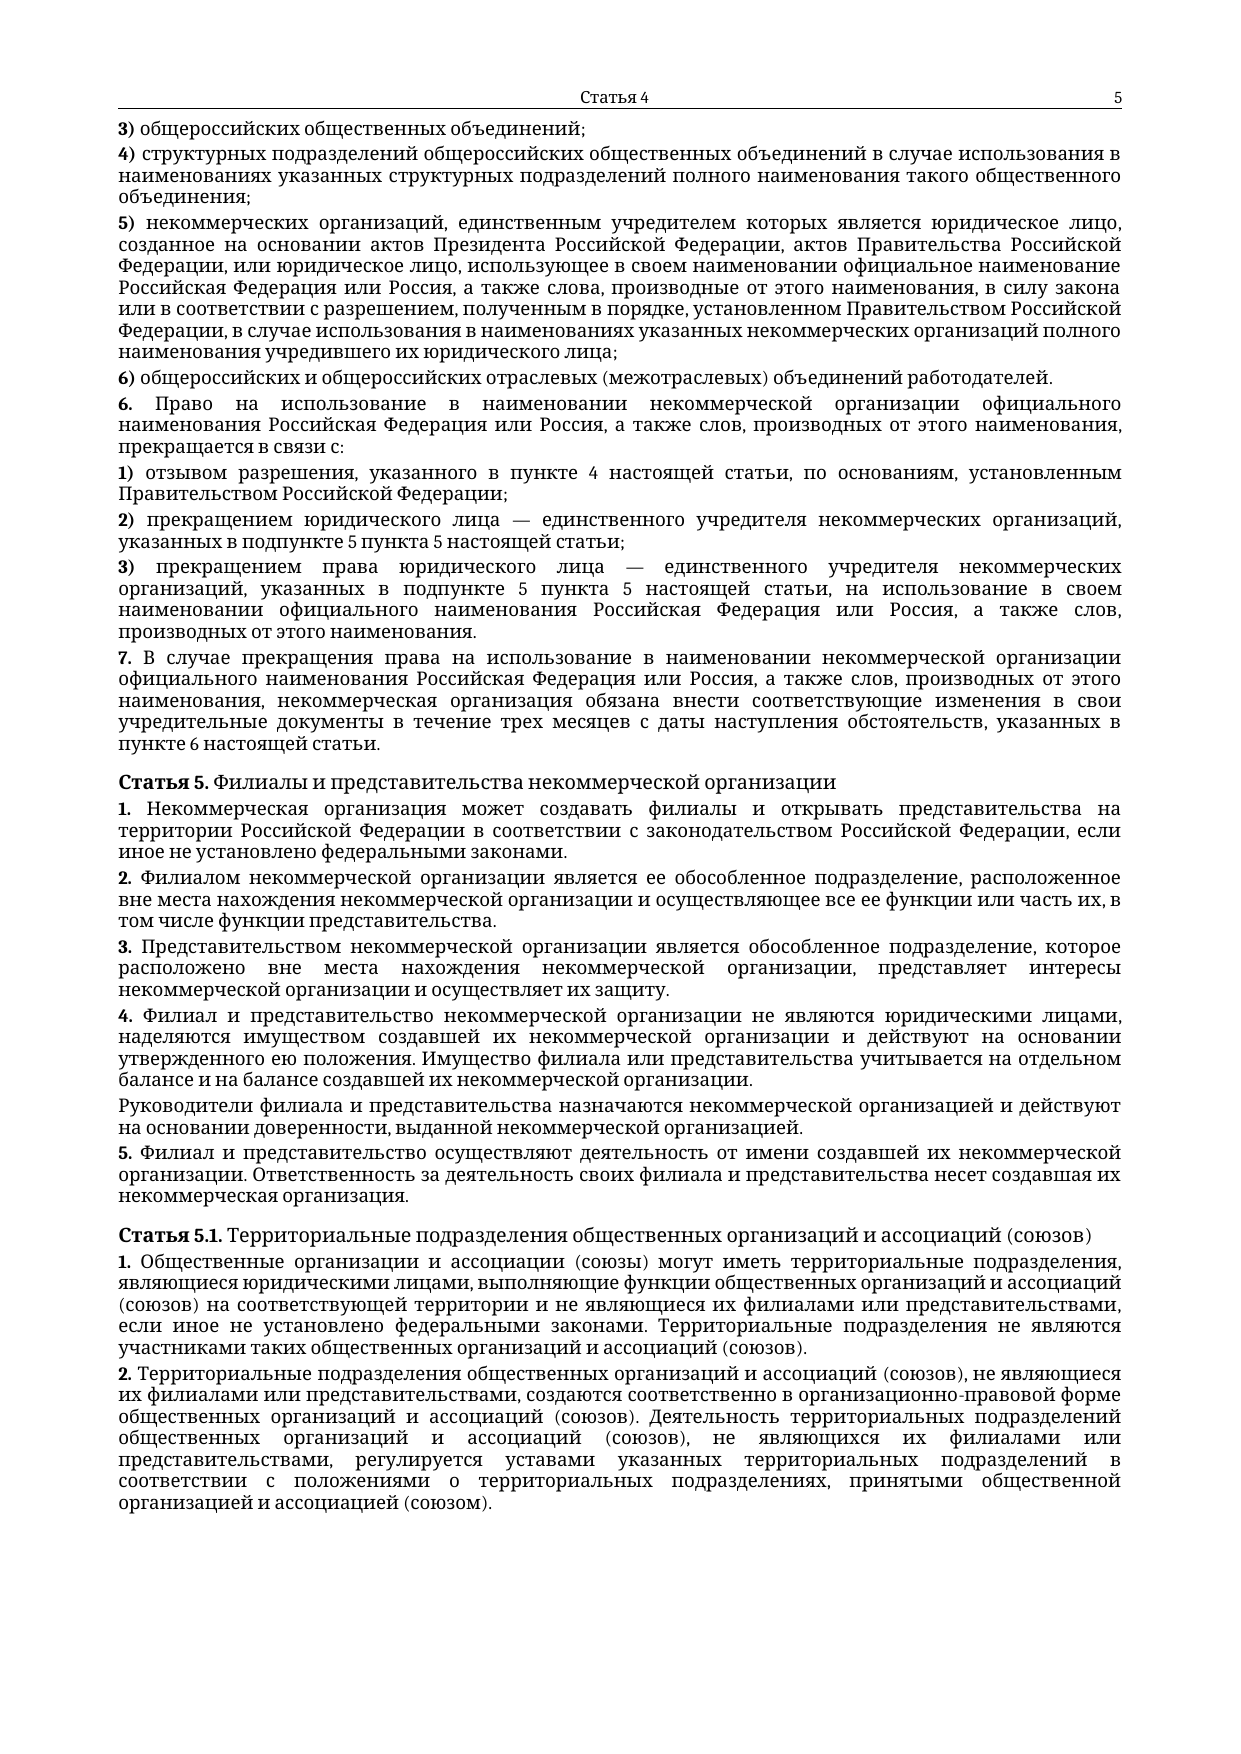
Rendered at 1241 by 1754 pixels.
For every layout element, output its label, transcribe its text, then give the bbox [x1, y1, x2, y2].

text 3) общероссийских общественных объединений; [118, 118, 1122, 139]
text 2. Территориальные подразделения общественных организаций и ассоциаций (союзов), не являющиеся их филиалами или представительствами, создаются соответственно в организационно-правовой форме общественных организаций и ассоциаций (союзов). Деятельность территориальных подразделений общественных организаций и ассоциаций (союзов), не являющихся их филиалами или представительствами, регулируется уставами указанных территориальных подразделений в соответствии с положениями о территориальных подразделениях, принятыми общественной организацией и ассоциацией (союзом). [118, 1363, 1122, 1514]
text 3. Представительством некоммерческой организации является обособленное подразделение, которое расположено вне места нахождения некоммерческой организации, представляет интересы некоммерческой организации и осуществляет их защиту. [118, 936, 1122, 1001]
text 4) структурных подразделений общероссийских общественных объединений в случае использования в наименованиях указанных структурных подразделений полного наименования такого общественного объединения; [118, 144, 1122, 208]
text 5. Филиал и представительство осуществляют деятельность от имени создавшей их некоммерческой организации. Ответственность за деятельность своих филиала и представительства несет создавшая их некоммерческая организация. [118, 1143, 1122, 1208]
text 4. Филиал и представительство некоммерческой организации не являются юридическими лицами, наделяются имуществом создавшей их некоммерческой организации и действуют на основании утвержденного ею положения. Имущество филиала или представительства учитывается на отдельном балансе и на балансе создавшей их некоммерческой организации. [118, 1005, 1122, 1091]
text 6) общероссийских и общероссийских отраслевых (межотраслевых) объединений работодателей. [118, 368, 1122, 389]
subtitle Статья 5. Филиалы и представительства некоммерческой организации [118, 772, 1122, 794]
text 6. Право на использование в наименовании некоммерческой организации официального наименования Российская Федерация или Россия, а также слов, производных от этого наименования, прекращается в связи с: [118, 393, 1122, 458]
text 1. Некоммерческая организация может создавать филиалы и открывать представительства на территории Российской Федерации в соответствии с законодательством Российской Федерации, если иное не установлено федеральными законами. [118, 799, 1122, 863]
text Руководители филиала и представительства назначаются некоммерческой организацией и действуют на основании доверенности, выданной некоммерческой организацией. [118, 1096, 1122, 1139]
text 1. Общественные организации и ассоциации (союзы) могут иметь территориальные подразделения, являющиеся юридическими лицами, выполняющие функции общественных организаций и ассоциаций (союзов) на соответствующей территории и не являющиеся их филиалами или представительствами, если иное не установлено федеральными законами. Территориальные подразделения не являются участниками таких общественных организаций и ассоциаций (союзов). [118, 1251, 1122, 1359]
text 7. В случае прекращения права на использование в наименовании некоммерческой организации официального наименования Российская Федерация или Россия, а также слов, производных от этого наименования, некоммерческая организация обязана внести соответствующие изменения в свои учредительные документы в течение трех месяцев с даты наступления обстоятельств, указанных в пункте 6 настоящей статьи. [118, 647, 1122, 755]
text 5) некоммерческих организаций, единственным учредителем которых является юридическое лицо, созданное на основании актов Президента Российской Федерации, актов Правительства Российской Федерации, или юридическое лицо, использующее в своем наименовании официальное наименование Российская Федерация или Россия, а также слова, производные от этого наименования, в силу закона или в соответствии с разрешением, полученным в порядке, установленном Правительством Российской Федерации, в случае использования в наименованиях указанных некоммерческих организаций полного наименования учредившего их юридического лица; [118, 213, 1122, 363]
subtitle Статья 5.1. Территориальные подразделения общественных организаций и ассоциаций (союзов) [118, 1224, 1122, 1247]
text 2. Филиалом некоммерческой организации является ее обособленное подразделение, расположенное вне места нахождения некоммерческой организации и осуществляющее все ее функции или часть их, в том числе функции представительства. [118, 867, 1122, 932]
text 1) отзывом разрешения, указанного в пункте 4 настоящей статьи, по основаниям, установленным Правительством Российской Федерации; [118, 462, 1122, 505]
text 2) прекращением юридического лица — единственного учредителя некоммерческих организаций, указанных в подпункте 5 пункта 5 настоящей статьи; [118, 509, 1122, 553]
text 3) прекращением права юридического лица — единственного учредителя некоммерческих организаций, указанных в подпункте 5 пункта 5 настоящей статьи, на использование в своем наименовании официального наименования Российская Федерация или Россия, а также слов, производных от этого наименования. [118, 557, 1122, 643]
